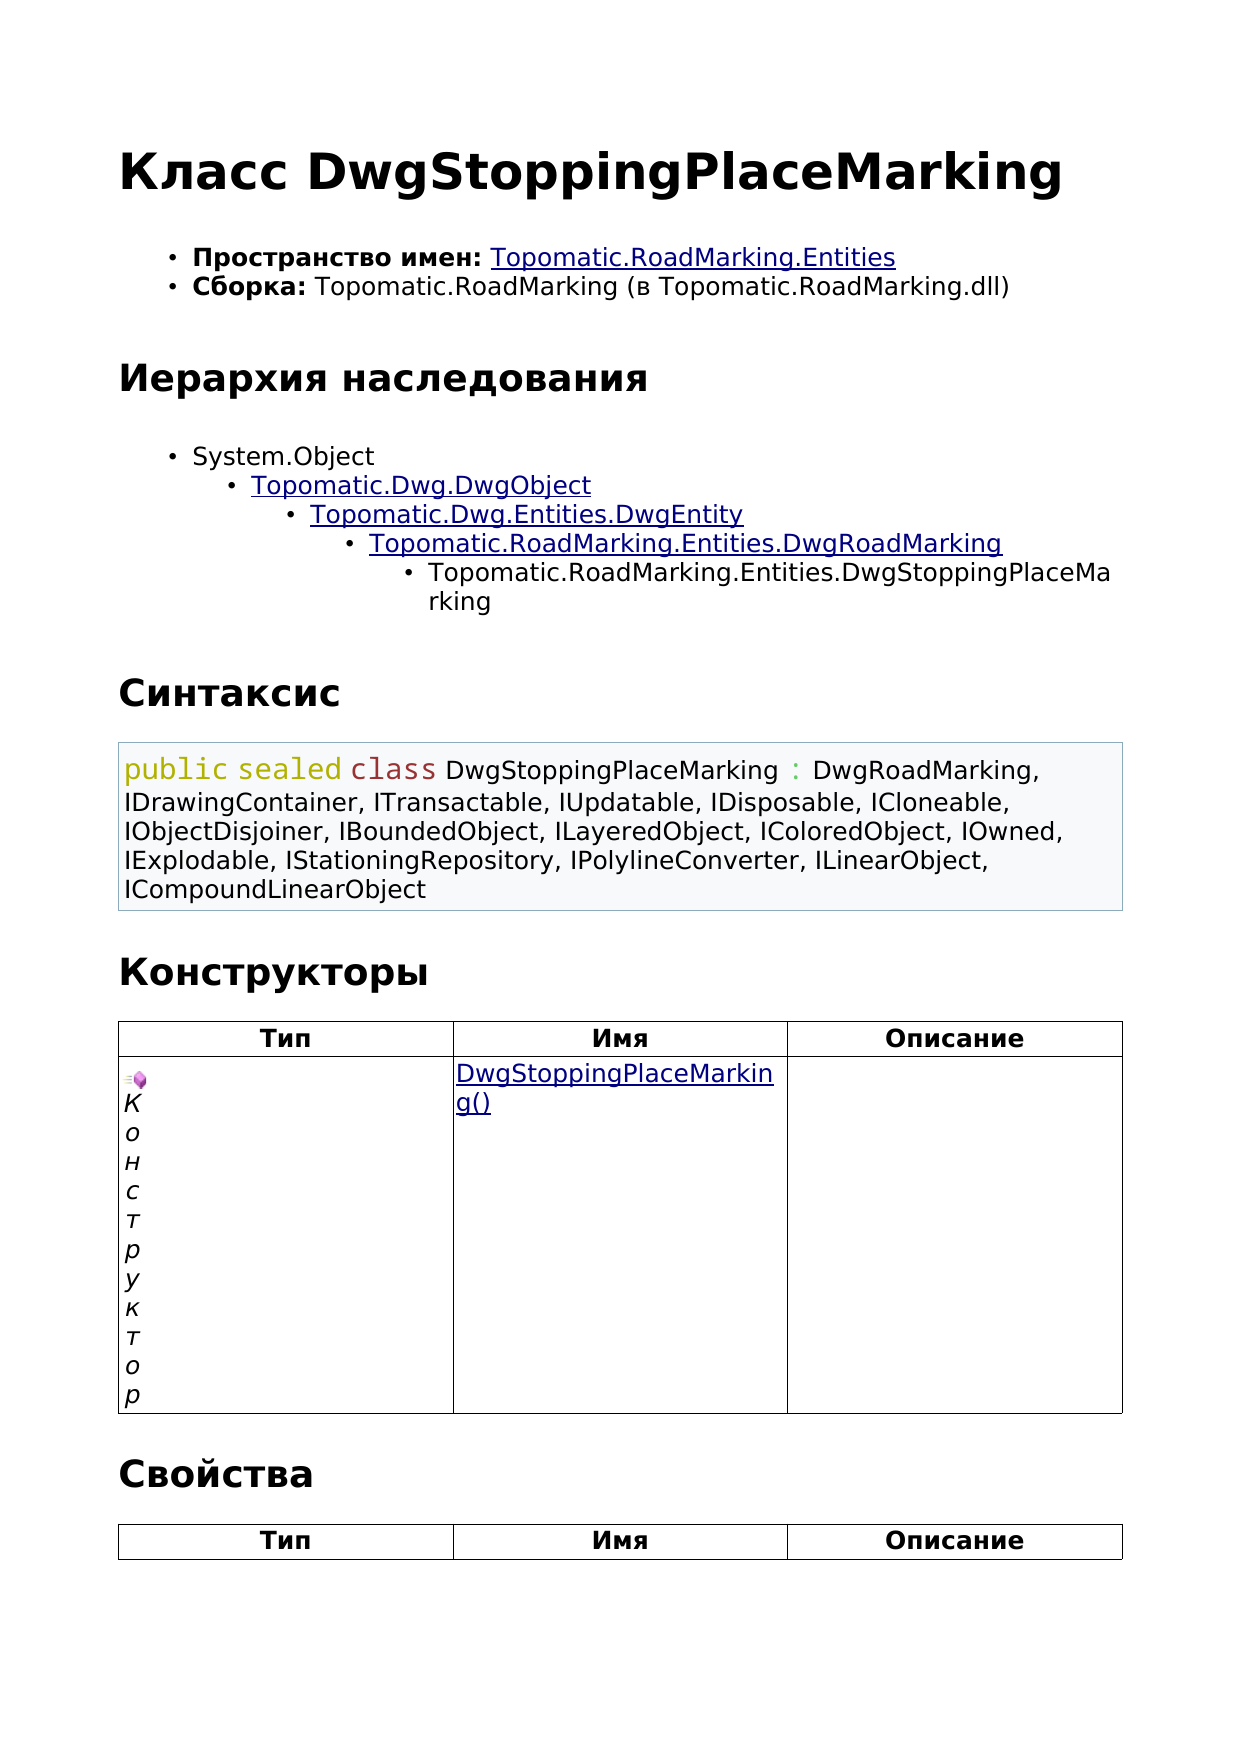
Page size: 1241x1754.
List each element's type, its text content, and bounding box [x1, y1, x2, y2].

subtitle Свойства [118, 1453, 1122, 1496]
subtitle Конструкторы [118, 950, 1122, 994]
list Сборка: Topomatic.RoadMarking (в Topomatic.RoadMarking.dll) [177, 272, 1122, 302]
list Topomatic.RoadMarking.Entities.DwgRoadMarking [354, 529, 1122, 558]
list Пространство имен: Topomatic.RoadMarking.Entities [177, 243, 1122, 272]
list Topomatic.Dwg.DwgObject [236, 471, 1122, 500]
table_header Тип [119, 1022, 453, 1056]
list Topomatic.RoadMarking.Entities.DwgStoppingPlaceMarking [413, 558, 1122, 617]
subtitle Иерархия наследования [118, 356, 1122, 400]
table_cell [788, 1057, 1122, 1413]
table_header Описание [788, 1525, 1122, 1559]
list System.Object [177, 442, 1122, 471]
table_header Имя [454, 1022, 787, 1056]
list Topomatic.Dwg.Entities.DwgEntity [295, 500, 1122, 529]
picture [121, 1071, 147, 1089]
table_header Описание [788, 1022, 1122, 1056]
subtitle Класс DwgStoppingPlaceMarking [118, 143, 1122, 201]
table_header public sealed class DwgStoppingPlaceMarking : DwgRoadMarking, IDrawingContainer, ITransactable, IUpdatable, IDisposable, ICloneable, IObjectDisjoiner, IBoundedObject, ILayeredObject, IColoredObject, IOwned, IExplodable, IStationingRepository, IPolylineConverter, ILinearObject, ICompoundLinearObject [119, 743, 1122, 910]
table_cell [119, 1057, 453, 1413]
table_cell DwgStoppingPlaceMarking() [454, 1057, 787, 1413]
table_header Тип [119, 1525, 453, 1559]
table_header Имя [454, 1525, 787, 1559]
subtitle Синтаксис [118, 671, 1122, 715]
